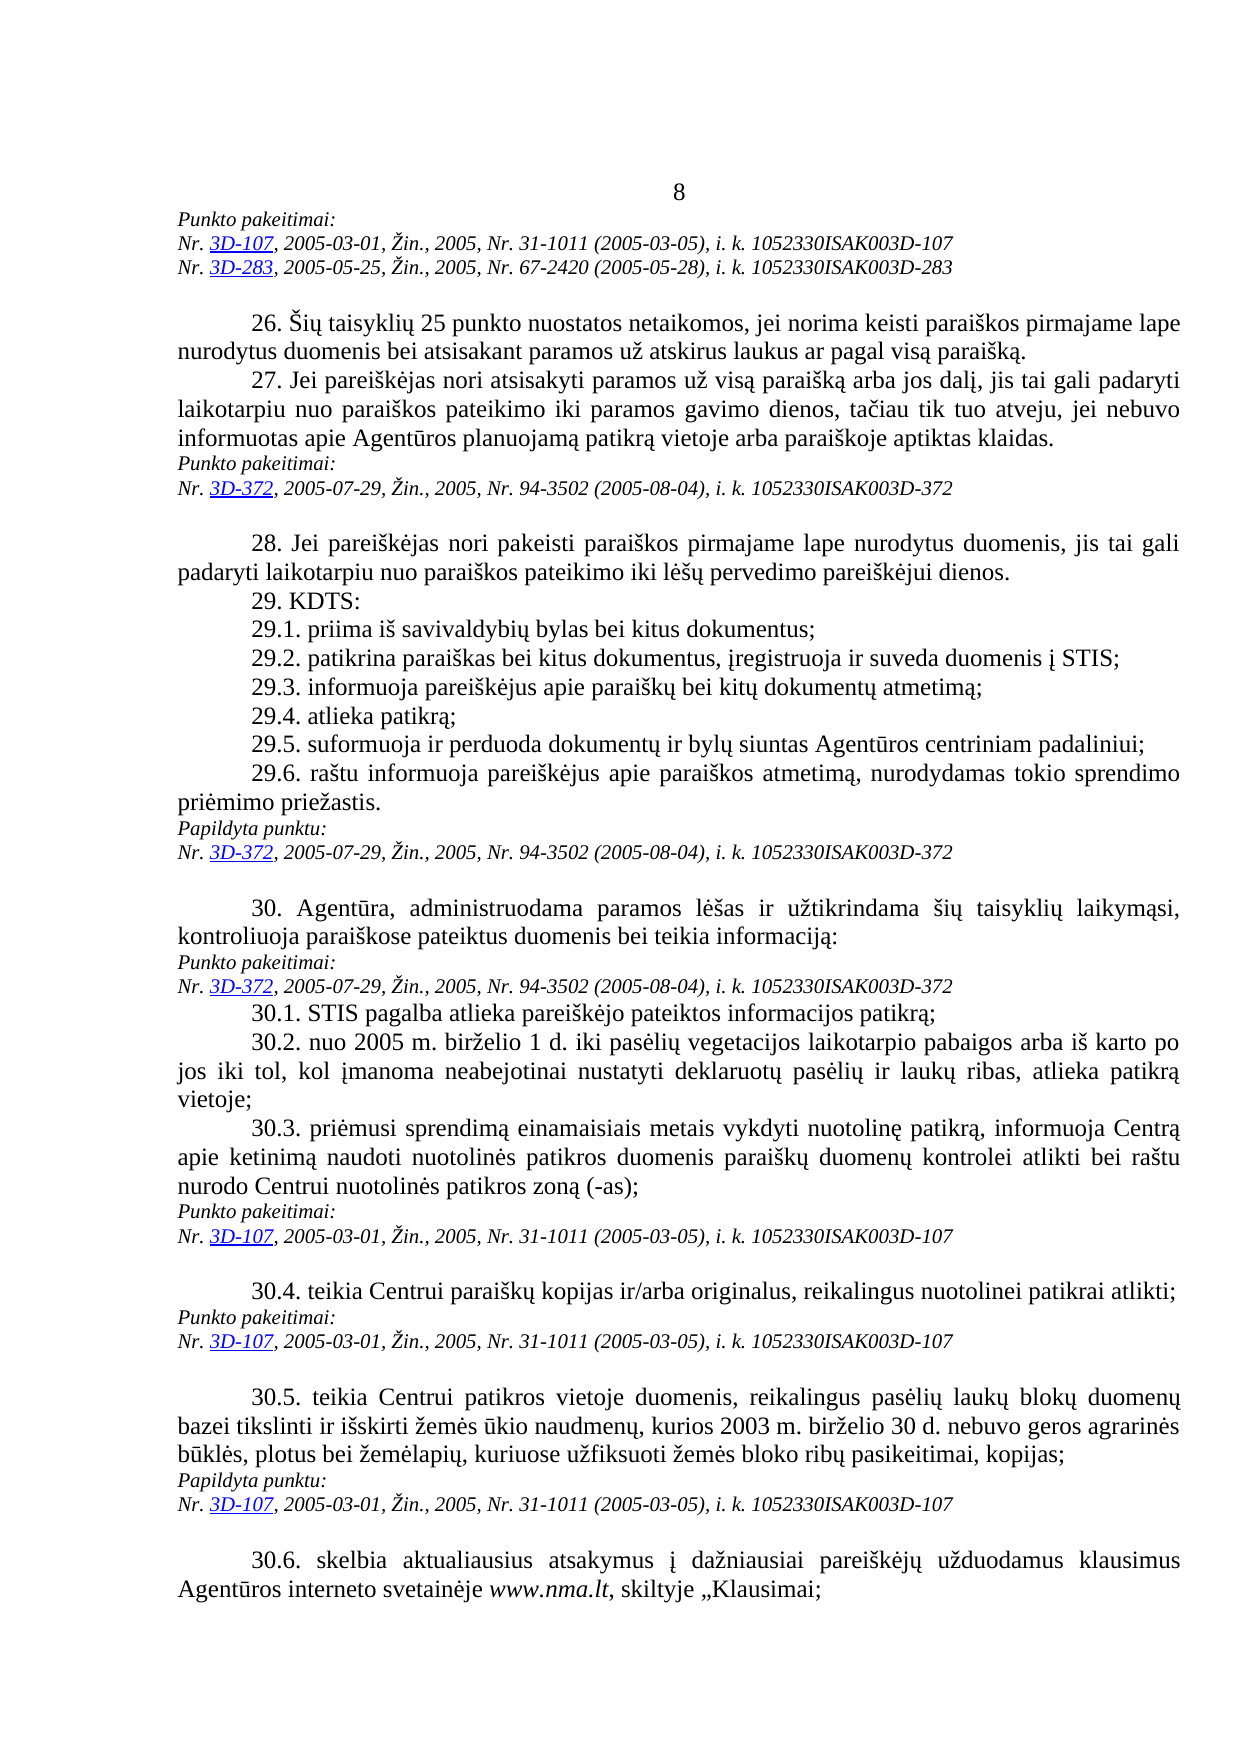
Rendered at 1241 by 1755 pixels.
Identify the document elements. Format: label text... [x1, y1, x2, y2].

text Punkto pakeitimai: [177, 950, 1181, 974]
text Punkto pakeitimai: [177, 1199, 1181, 1223]
text 27. Jei pareiškėjas nori atsisakyti paramos už visą paraišką arba jos dalį, jis tai gali padaryti laikotarpiu nuo paraiškos pateikimo iki paramos gavimo dienos, tačiau tik tuo atveju, jei nebuvo informuotas apie Agentūros planuojamą patikrą vietoje arba paraiškoje aptiktas klaidas. [177, 365, 1181, 451]
text 29. KDTS: [177, 586, 1181, 614]
text 29.5. suformuoja ir perduoda dokumentų ir bylų siuntas Agentūros centriniam padaliniui; [177, 729, 1181, 758]
text 30.6. skelbia aktualiausius atsakymus į dažniausiai pareiškėjų užduodamus klausimus Agentūros interneto svetainėje www.nma.lt, skiltyje „Klausimai; [177, 1545, 1181, 1603]
text Nr. 3D-107, 2005-03-01, Žin., 2005, Nr. 31-1011 (2005-03-05), i. k. 1052330ISAK003D-107 [177, 231, 1181, 255]
text 30.5. teikia Centrui patikros vietoje duomenis, reikalingus pasėlių laukų blokų duomenų bazei tikslinti ir išskirti žemės ūkio naudmenų, kurios 2003 m. birželio 30 d. nebuvo geros agrarinės būklės, plotus bei žemėlapių, kuriuose užfiksuoti žemės bloko ribų pasikeitimai, kopijas; [177, 1382, 1181, 1468]
text Nr. 3D-283, 2005-05-25, Žin., 2005, Nr. 67-2420 (2005-05-28), i. k. 1052330ISAK003D-283 [177, 255, 1181, 279]
text Nr. 3D-372, 2005-07-29, Žin., 2005, Nr. 94-3502 (2005-08-04), i. k. 1052330ISAK003D-372 [177, 974, 1181, 998]
text Nr. 3D-372, 2005-07-29, Žin., 2005, Nr. 94-3502 (2005-08-04), i. k. 1052330ISAK003D-372 [177, 840, 1181, 864]
text Nr. 3D-372, 2005-07-29, Žin., 2005, Nr. 94-3502 (2005-08-04), i. k. 1052330ISAK003D-372 [177, 475, 1181, 499]
text 30.4. teikia Centrui paraiškų kopijas ir/arba originalus, reikalingus nuotolinei patikrai atlikti; [177, 1276, 1181, 1305]
text 30.2. nuo 2005 m. birželio 1 d. iki pasėlių vegetacijos laikotarpio pabaigos arba iš karto po jos iki tol, kol įmanoma neabejotinai nustatyti deklaruotų pasėlių ir laukų ribas, atlieka patikrą vietoje; [177, 1027, 1181, 1113]
text 28. Jei pareiškėjas nori pakeisti paraiškos pirmajame lape nurodytus duomenis, jis tai gali padaryti laikotarpiu nuo paraiškos pateikimo iki lėšų pervedimo pareiškėjui dienos. [177, 528, 1181, 586]
text Punkto pakeitimai: [177, 207, 1181, 231]
text Nr. 3D-107, 2005-03-01, Žin., 2005, Nr. 31-1011 (2005-03-05), i. k. 1052330ISAK003D-107 [177, 1329, 1181, 1353]
text Papildyta punktu: [177, 816, 1181, 840]
text 30. Agentūra, administruodama paramos lėšas ir užtikrindama šių taisyklių laikymąsi, kontroliuoja paraiškose pateiktus duomenis bei teikia informaciją: [177, 893, 1181, 950]
text 29.2. patikrina paraiškas bei kitus dokumentus, įregistruoja ir suveda duomenis į STIS; [177, 643, 1181, 672]
text 26. Šių taisyklių 25 punkto nuostatos netaikomos, jei norima keisti paraiškos pirmajame lape nurodytus duomenis bei atsisakant paramos už atskirus laukus ar pagal visą paraišką. [177, 308, 1181, 365]
text 30.3. priėmusi sprendimą einamaisiais metais vykdyti nuotolinę patikrą, informuoja Centrą apie ketinimą naudoti nuotolinės patikros duomenis paraiškų duomenų kontrolei atlikti bei raštu nurodo Centrui nuotolinės patikros zoną (-as); [177, 1113, 1181, 1199]
text Nr. 3D-107, 2005-03-01, Žin., 2005, Nr. 31-1011 (2005-03-05), i. k. 1052330ISAK003D-107 [177, 1223, 1181, 1248]
text 29.3. informuoja pareiškėjus apie paraiškų bei kitų dokumentų atmetimą; [177, 672, 1181, 701]
text 30.1. STIS pagalba atlieka pareiškėjo pateiktos informacijos patikrą; [177, 998, 1181, 1027]
text Punkto pakeitimai: [177, 1305, 1181, 1329]
text Papildyta punktu: [177, 1468, 1181, 1492]
text Punkto pakeitimai: [177, 451, 1181, 475]
text 29.4. atlieka patikrą; [177, 701, 1181, 729]
text 29.6. raštu informuoja pareiškėjus apie paraiškos atmetimą, nurodydamas tokio sprendimo priėmimo priežastis. [177, 758, 1181, 816]
text Nr. 3D-107, 2005-03-01, Žin., 2005, Nr. 31-1011 (2005-03-05), i. k. 1052330ISAK003D-107 [177, 1492, 1181, 1516]
text 29.1. priima iš savivaldybių bylas bei kitus dokumentus; [177, 614, 1181, 643]
